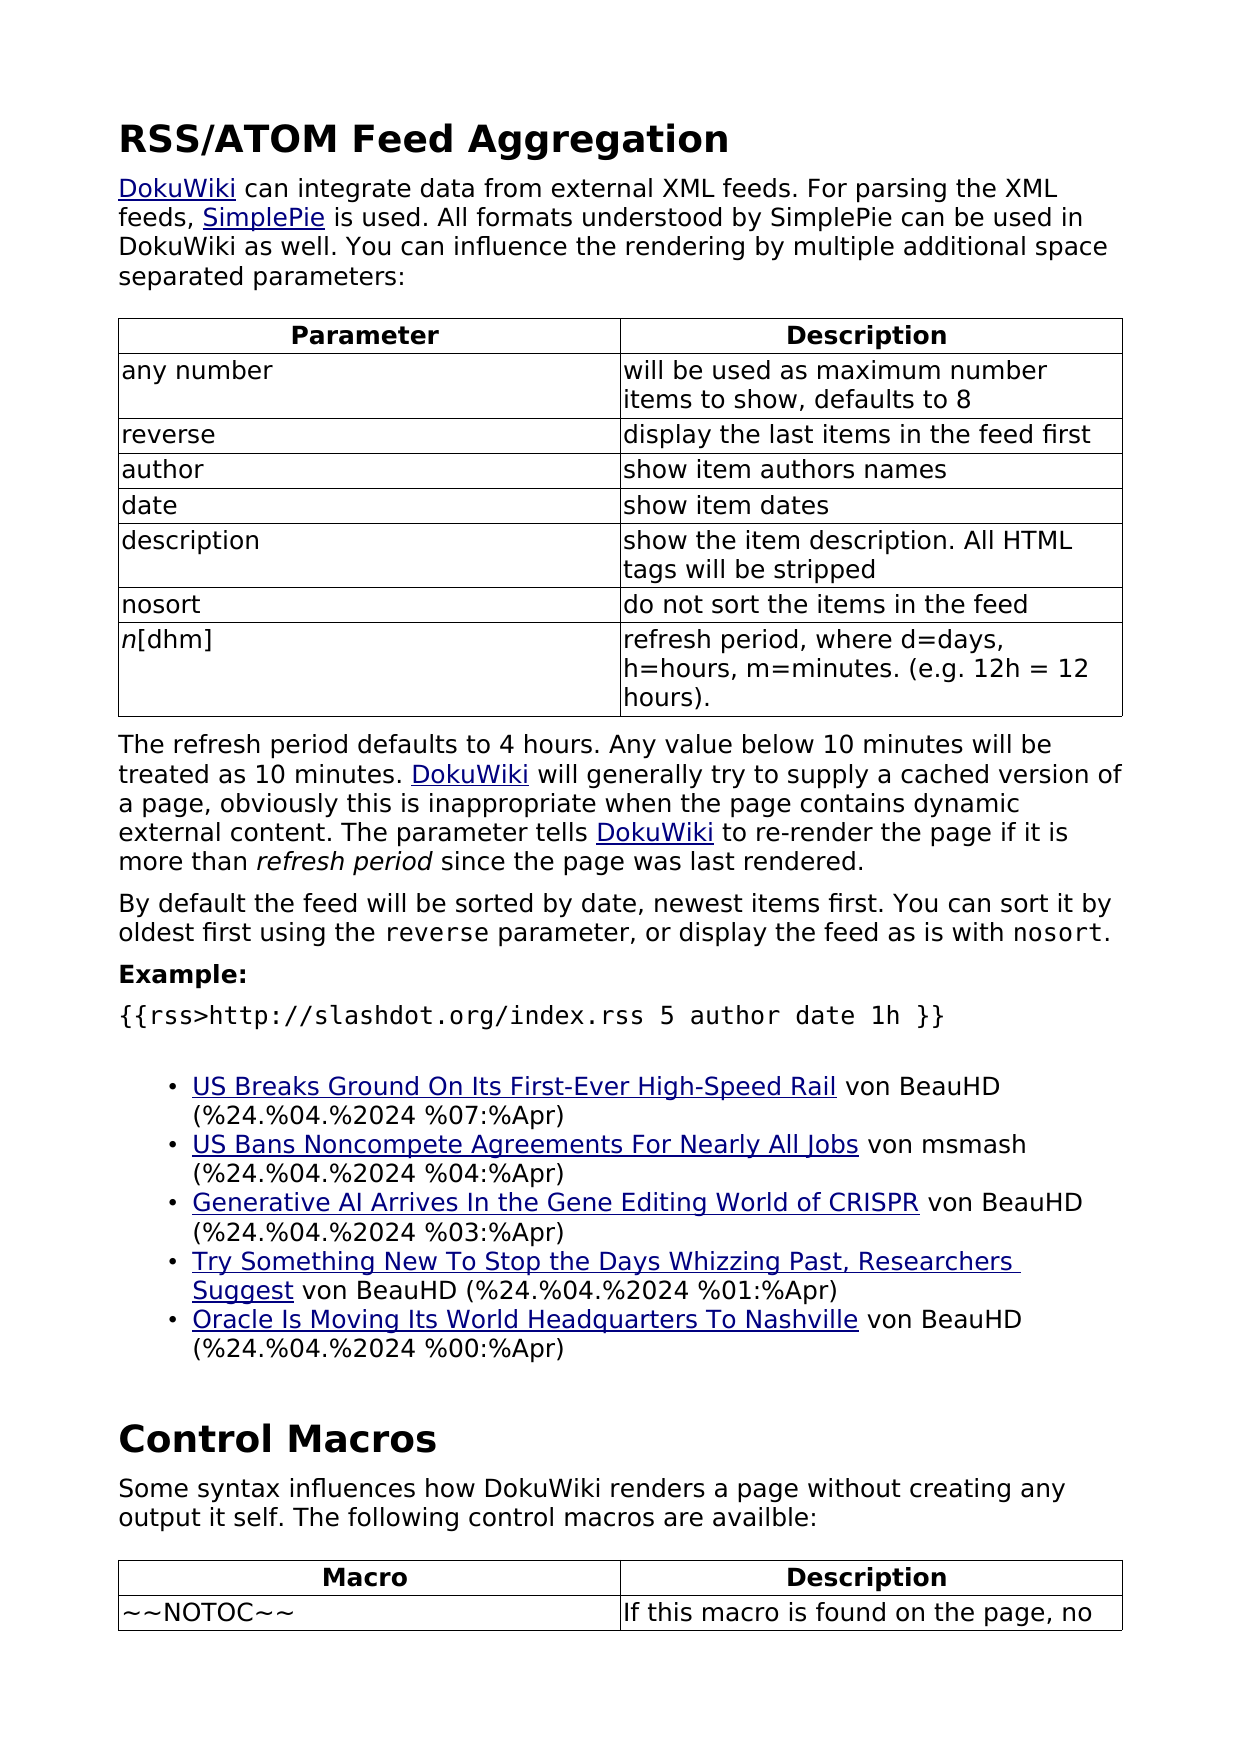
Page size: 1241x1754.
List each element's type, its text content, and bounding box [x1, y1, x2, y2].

text By default the feed will be sorted by date, newest items first. You can sort it by oldest first using the reverse parameter, or display the feed as is with nosort. [118, 889, 1122, 947]
table_cell do not sort the items in the feed [621, 588, 1122, 622]
list US Bans Noncompete Agreements For Nearly All Jobs von msmash (%24.%04.%2024 %04:%Apr) [177, 1130, 1122, 1188]
subtitle RSS/ATOM Feed Aggregation [118, 118, 1122, 162]
table_cell show the item description. All HTML tags will be stripped [621, 524, 1122, 587]
table_cell refresh period, where d=days, h=hours, m=minutes. (e.g. 12h = 12 hours). [621, 623, 1122, 716]
list Try Something New To Stop the Days Whizzing Past, Researchers Suggest von BeauHD (%24.%04.%2024 %01:%Apr) [177, 1247, 1122, 1305]
table_cell display the last items in the feed first [621, 419, 1122, 453]
table_cell show item authors names [621, 454, 1122, 488]
table_cell reverse [119, 419, 620, 453]
table_cell description [119, 524, 620, 587]
list Generative AI Arrives In the Gene Editing World of CRISPR von BeauHD (%24.%04.%2024 %03:%Apr) [177, 1188, 1122, 1247]
table_header Macro [119, 1561, 620, 1595]
text Example: [118, 960, 1122, 989]
list Oracle Is Moving Its World Headquarters To Nashville von BeauHD (%24.%04.%2024 %00:%Apr) [177, 1305, 1122, 1363]
table_header Description [621, 1561, 1122, 1595]
table_cell any number [119, 354, 620, 418]
subtitle Control Macros [118, 1418, 1122, 1462]
table_cell show item dates [621, 489, 1122, 523]
table_header Parameter [119, 319, 620, 353]
table_cell If this macro is found on the page, no [621, 1596, 1122, 1630]
table_header Description [621, 319, 1122, 353]
text Some syntax influences how DokuWiki renders a page without creating any output it self. The following control macros are availble: [118, 1474, 1122, 1532]
table_cell ~~NOTOC~~ [119, 1596, 620, 1630]
table_cell will be used as maximum number items to show, defaults to 8 [621, 354, 1122, 418]
text DokuWiki can integrate data from external XML feeds. For parsing the XML feeds, SimplePie is used. All formats understood by SimplePie can be used in DokuWiki as well. You can influence the rendering by multiple additional space separated parameters: [118, 174, 1122, 291]
text {{rss>http://slashdot.org/index.rss 5 author date 1h }} [118, 1001, 1122, 1031]
table_cell nosort [119, 588, 620, 622]
list US Breaks Ground On Its First-Ever High-Speed Rail von BeauHD (%24.%04.%2024 %07:%Apr) [177, 1072, 1122, 1130]
table_cell n[dhm] [119, 623, 620, 716]
text The refresh period defaults to 4 hours. Any value below 10 minutes will be treated as 10 minutes. DokuWiki will generally try to supply a cached version of a page, obviously this is inappropriate when the page contains dynamic external content. The parameter tells DokuWiki to re-render the page if it is more than refresh period since the page was last rendered. [118, 731, 1122, 876]
table_cell author [119, 454, 620, 488]
table_cell date [119, 489, 620, 523]
